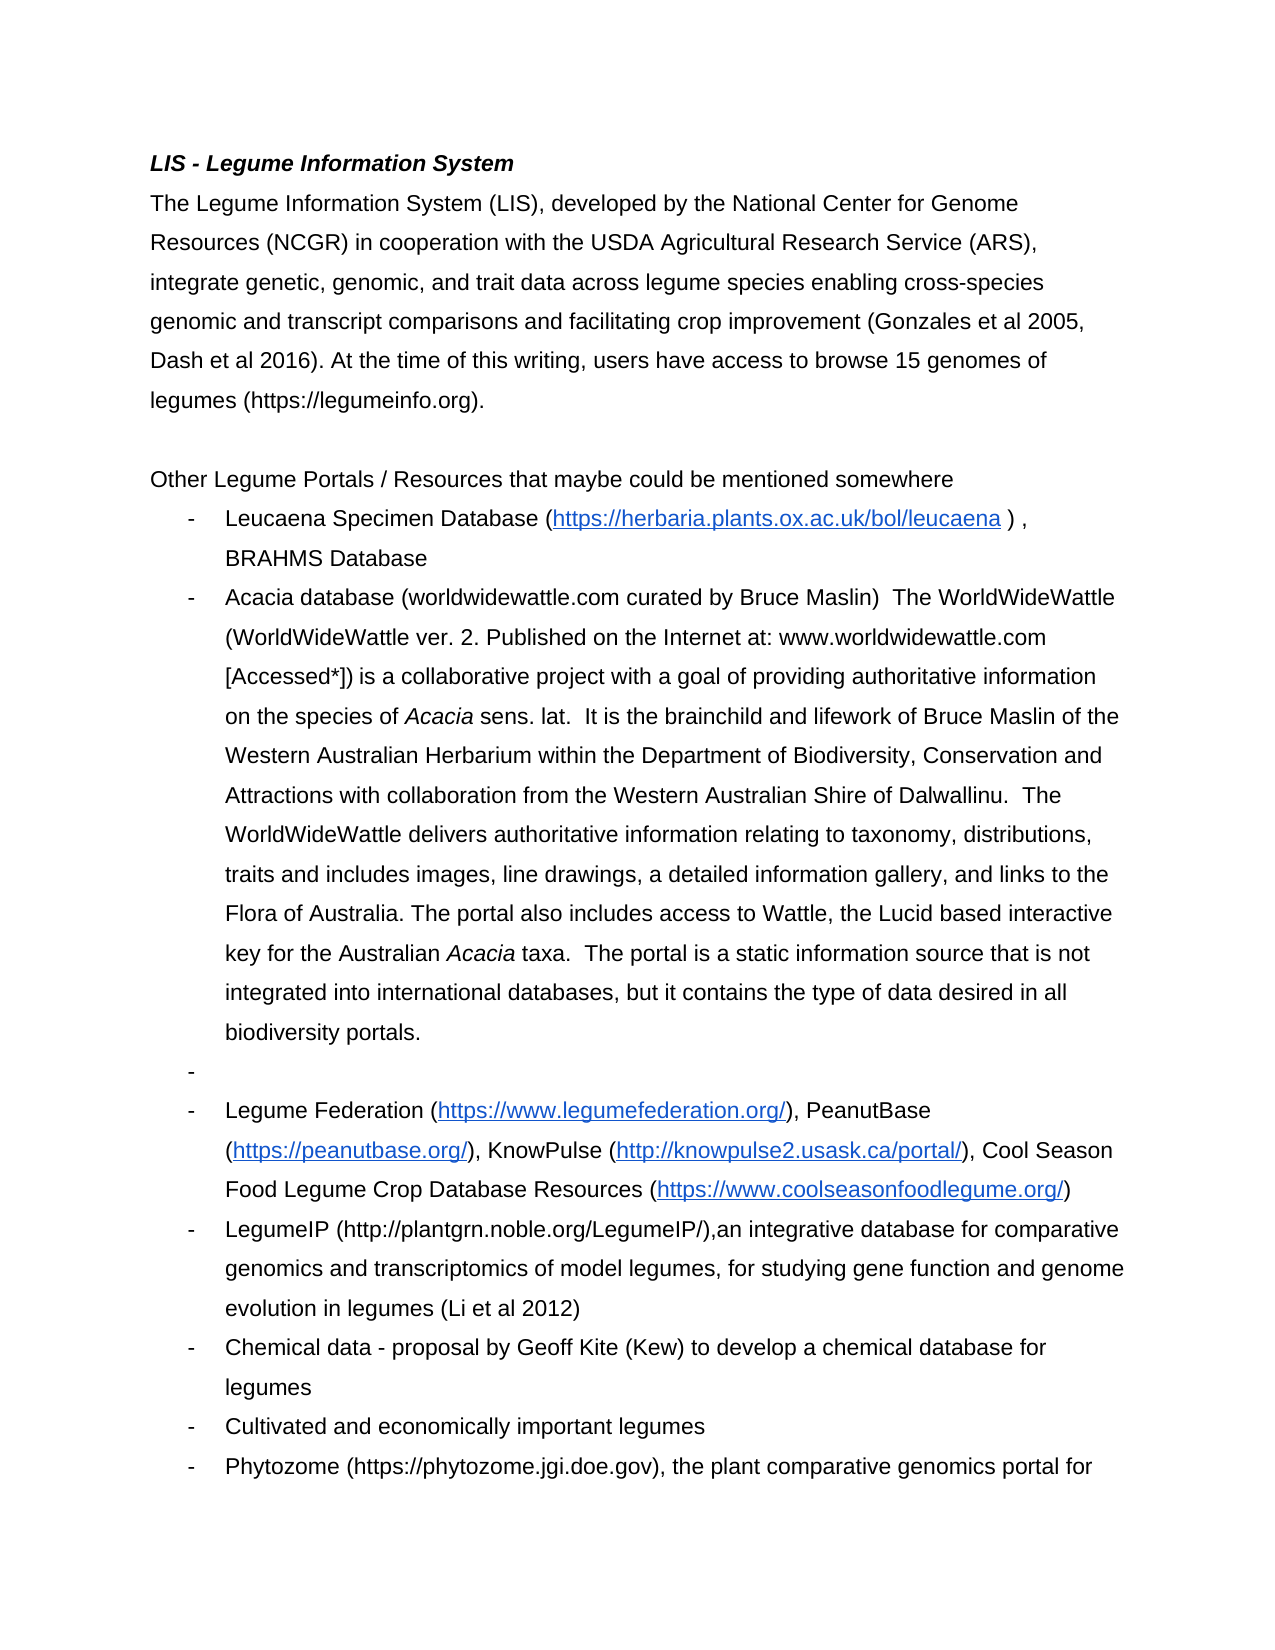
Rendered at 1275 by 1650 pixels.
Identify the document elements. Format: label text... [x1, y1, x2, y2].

list Phytozome (https://phytozome.jgi.doe.gov), the plant comparative genomics portal for [187, 1453, 1125, 1479]
text The Legume Information System (LIS), developed by the National Center for Genome Resources (NCGR) in cooperation with the USDA Agricultural Research Service (ARS), integrate genetic, genomic, and trait data across legume species enabling cross-species genomic and transcript comparisons and facilitating crop improvement (Gonzales et al 2005, Dash et al 2016). At the time of this writing, users have access to browse 15 genomes of legumes (https://legumeinfo.org). [150, 189, 1125, 413]
list Chemical data - proposal by Geoff Kite (Kew) to develop a chemical database for legumes [187, 1334, 1125, 1400]
list Legume Federation (https://www.legumefederation.org/), PeanutBase (https://peanutbase.org/), KnowPulse (http://knowpulse2.usask.ca/portal/), Cool Season Food Legume Crop Database Resources (https://www.coolseasonfoodlegume.org/) [187, 1097, 1125, 1203]
text LIS - Legume Information System [150, 150, 1125, 176]
list Cultivated and economically important legumes [187, 1413, 1125, 1440]
text Other Legume Portals / Resources that maybe could be mentioned somewhere [150, 466, 1125, 492]
list LegumeIP (http://plantgrn.noble.org/LegumeIP/),an integrative database for comparative genomics and transcriptomics of model legumes, for studying gene function and genome evolution in legumes (Li et al 2012) [187, 1216, 1125, 1321]
list Acacia database (worldwidewattle.com curated by Bruce Maslin) The WorldWideWattle (WorldWideWattle ver. 2. Published on the Internet at: www.worldwidewattle.com [Accessed*]) is a collaborative project with a goal of providing authoritative information on the species of Acacia sens. lat. It is the brainchild and lifework of Bruce Maslin of the Western Australian Herbarium within the Department of Biodiversity, Conservation and Attractions with collaboration from the Western Australian Shire of Dalwallinu. The WorldWideWattle delivers authoritative information relating to taxonomy, distributions, traits and includes images, line drawings, a detailed information gallery, and links to the Flora of Australia. The portal also includes access to Wattle, the Lucid based interactive key for the Australian Acacia taxa. The portal is a static information source that is not integrated into international databases, but it contains the type of data desired in all biodiversity portals. [187, 584, 1125, 1045]
list Leucaena Specimen Database (https://herbaria.plants.ox.ac.uk/bol/leucaena ) , BRAHMS Database [187, 505, 1125, 571]
